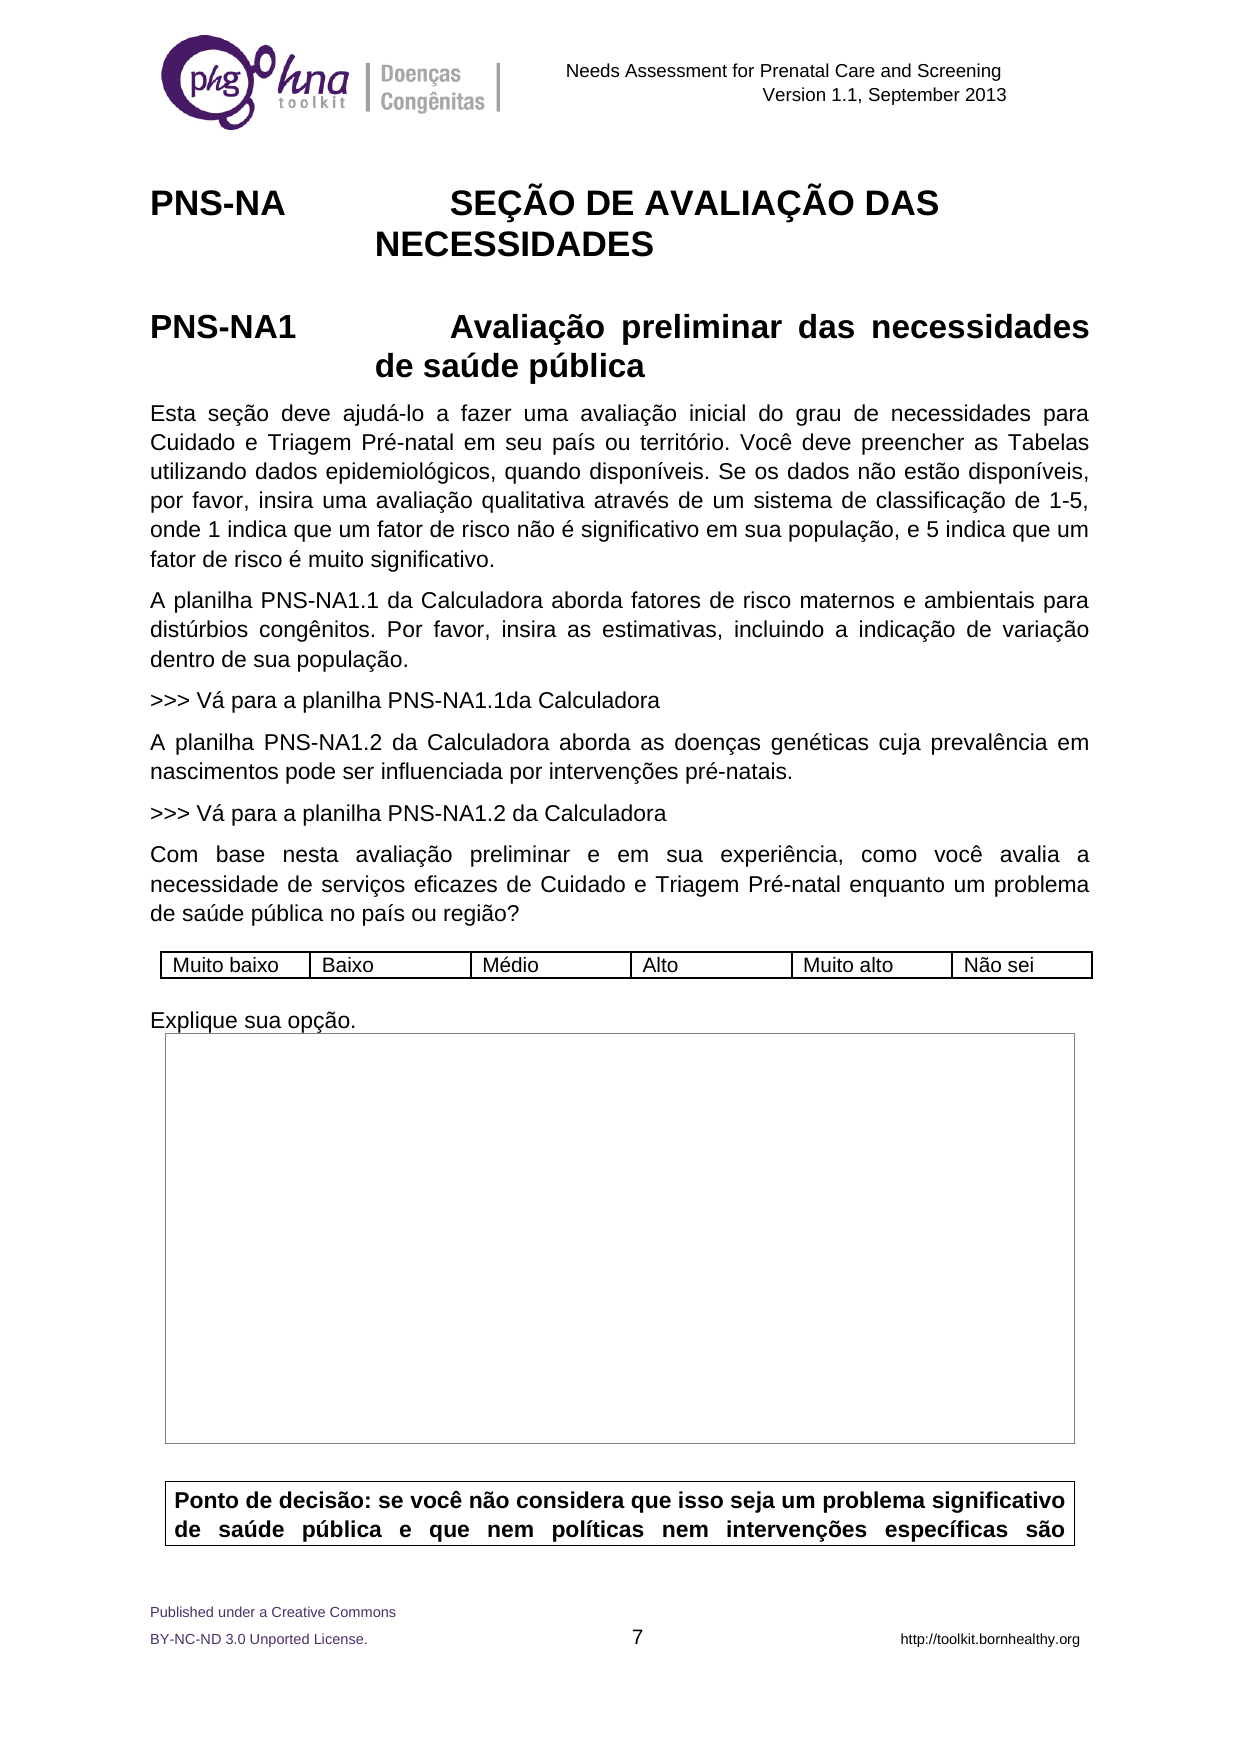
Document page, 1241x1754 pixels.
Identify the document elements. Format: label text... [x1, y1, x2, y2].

table_header Muito baixo [162, 953, 309, 977]
text A planilha PNS-NA1.2 da Calculadora aborda as doenças genéticas cuja prevalência em nascimentos pode ser influenciada por intervenções pré-natais. [150, 726, 1090, 784]
subtitle PNS-NA Seção de avaliação das necessidades [150, 182, 1090, 264]
subtitle PNS-NA1 Avaliação preliminar das necessidades de saúde pública [150, 307, 1090, 384]
table_header Muito alto [793, 953, 951, 977]
text >>> Vá para a planilha PNS-NA1.2 da Calculadora [150, 797, 1090, 826]
subtitle Com base nesta avaliação preliminar e em sua experiência, como você avalia a necessidade de serviços eficazes de Cuidado e Triagem Pré-natal enquanto um problema de saúde pública no país ou região? [150, 838, 1090, 926]
subtitle Explique sua opção. [150, 1004, 1090, 1033]
text >>> Vá para a planilha PNS-NA1.1da Calculadora [150, 684, 1090, 713]
table_header Médio [472, 953, 630, 977]
text Esta seção deve ajudá-lo a fazer uma avaliação inicial do grau de necessidades para Cuidado e Triagem Pré-natal em seu país ou território. Você deve preencher as Tabelas utilizando dados epidemiológicos, quando disponíveis. Se os dados não estão disponíveis, por favor, insira uma avaliação qualitativa através de um sistema de classificação de 1-5, onde 1 indica que um fator de risco não é significativo em sua população, e 5 indica que um fator de risco é muito significativo. [150, 397, 1090, 572]
table_header Alto [632, 953, 791, 977]
text Ponto de decisão: se você não considera que isso seja um problema significativo de saúde pública e que nem políticas nem intervenções específicas são [166, 1482, 1074, 1545]
table_header Baixo [311, 953, 470, 977]
text A planilha PNS-NA1.1 da Calculadora aborda fatores de risco maternos e ambientais para distúrbios congênitos. Por favor, insira as estimativas, incluindo a indicação de variação dentro de sua população. [150, 584, 1090, 672]
table_header Não sei [953, 953, 1091, 977]
